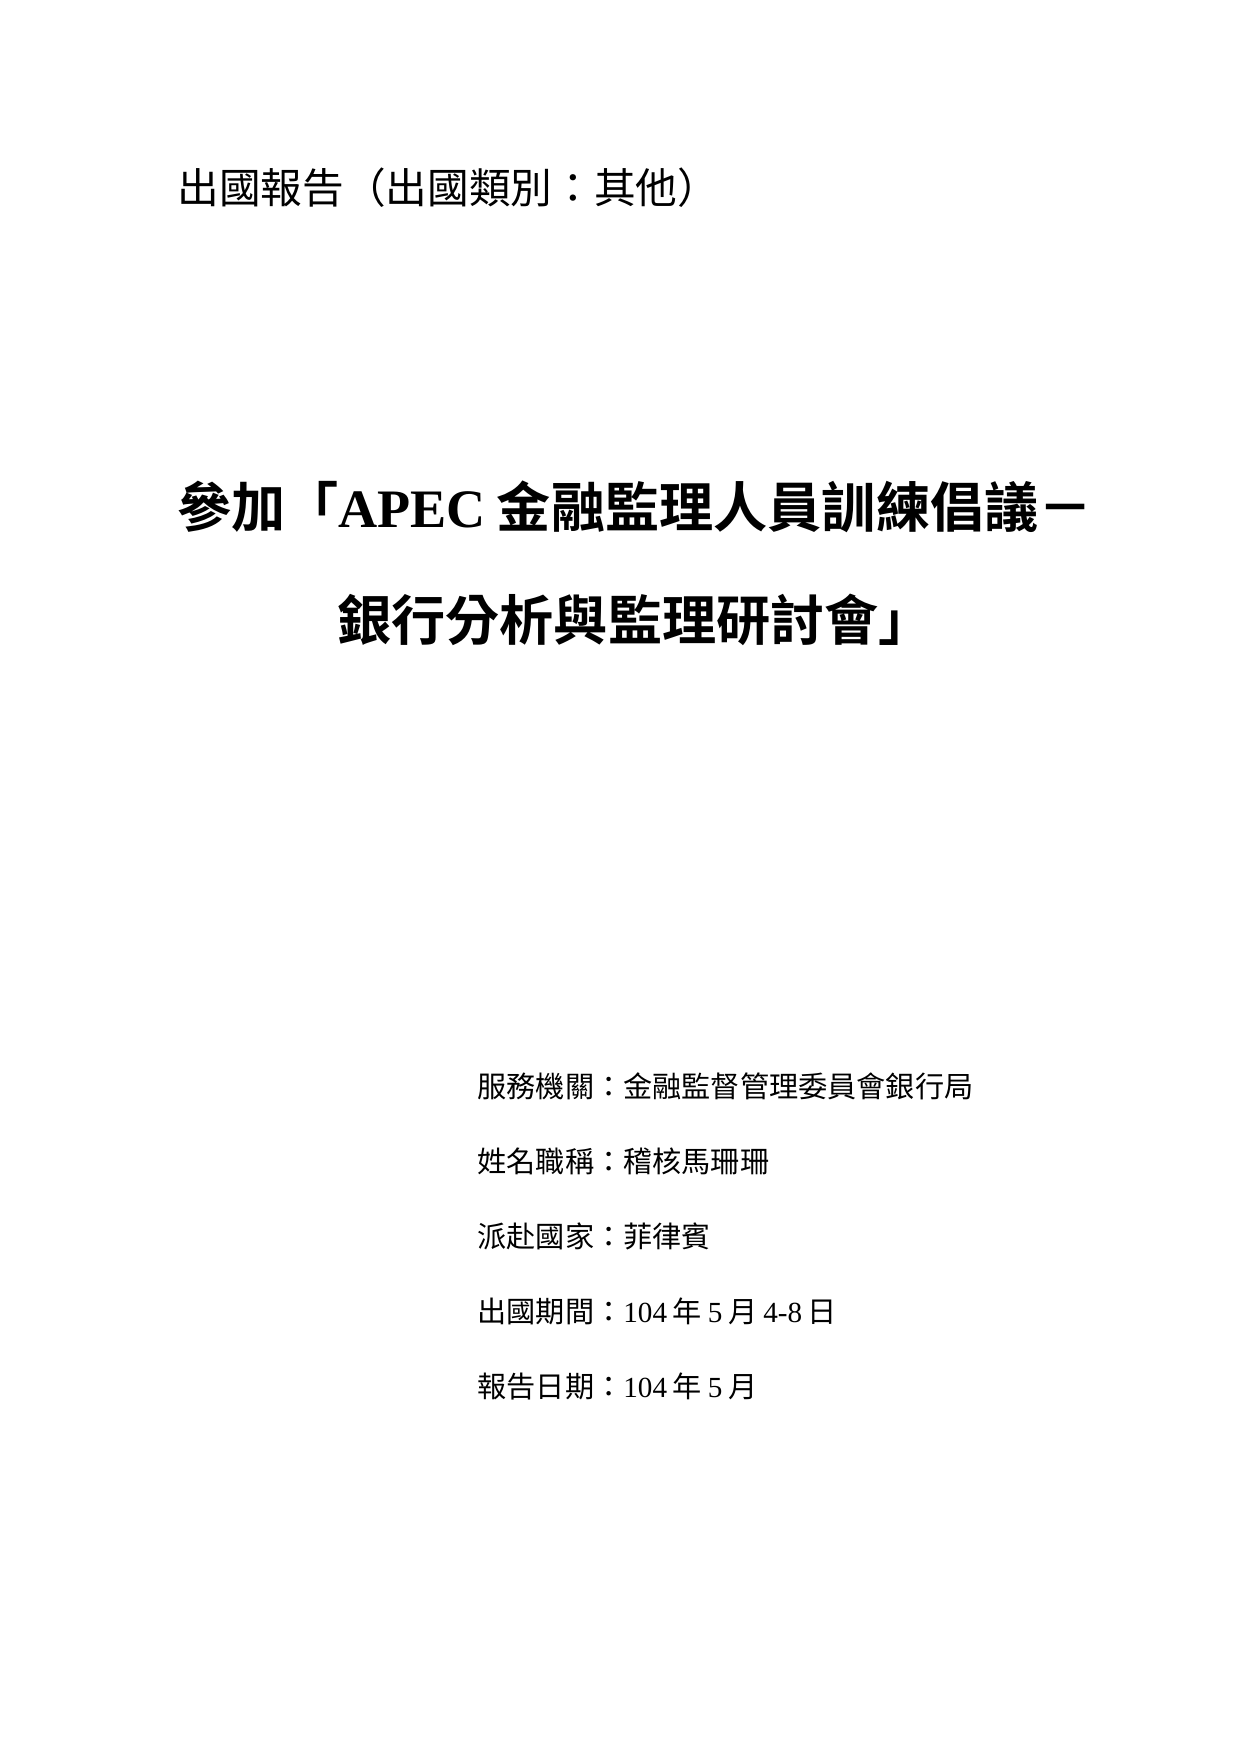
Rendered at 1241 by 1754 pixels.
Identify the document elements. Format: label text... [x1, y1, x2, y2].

text 出國報告（出國類別：其他） [177, 148, 1092, 223]
text 姓名職稱：稽核馬珊珊 [477, 1123, 1092, 1198]
text 參加「APEC金融監理人員訓練倡議－銀行分析與監理研討會」 [177, 448, 1092, 673]
text 出國期間：104年5月4-8日 [477, 1273, 1092, 1348]
text 派赴國家：菲律賓 [477, 1198, 1092, 1273]
text 報告日期：104年5月 [477, 1348, 1092, 1423]
text 服務機關：金融監督管理委員會銀行局 [477, 1048, 1092, 1123]
